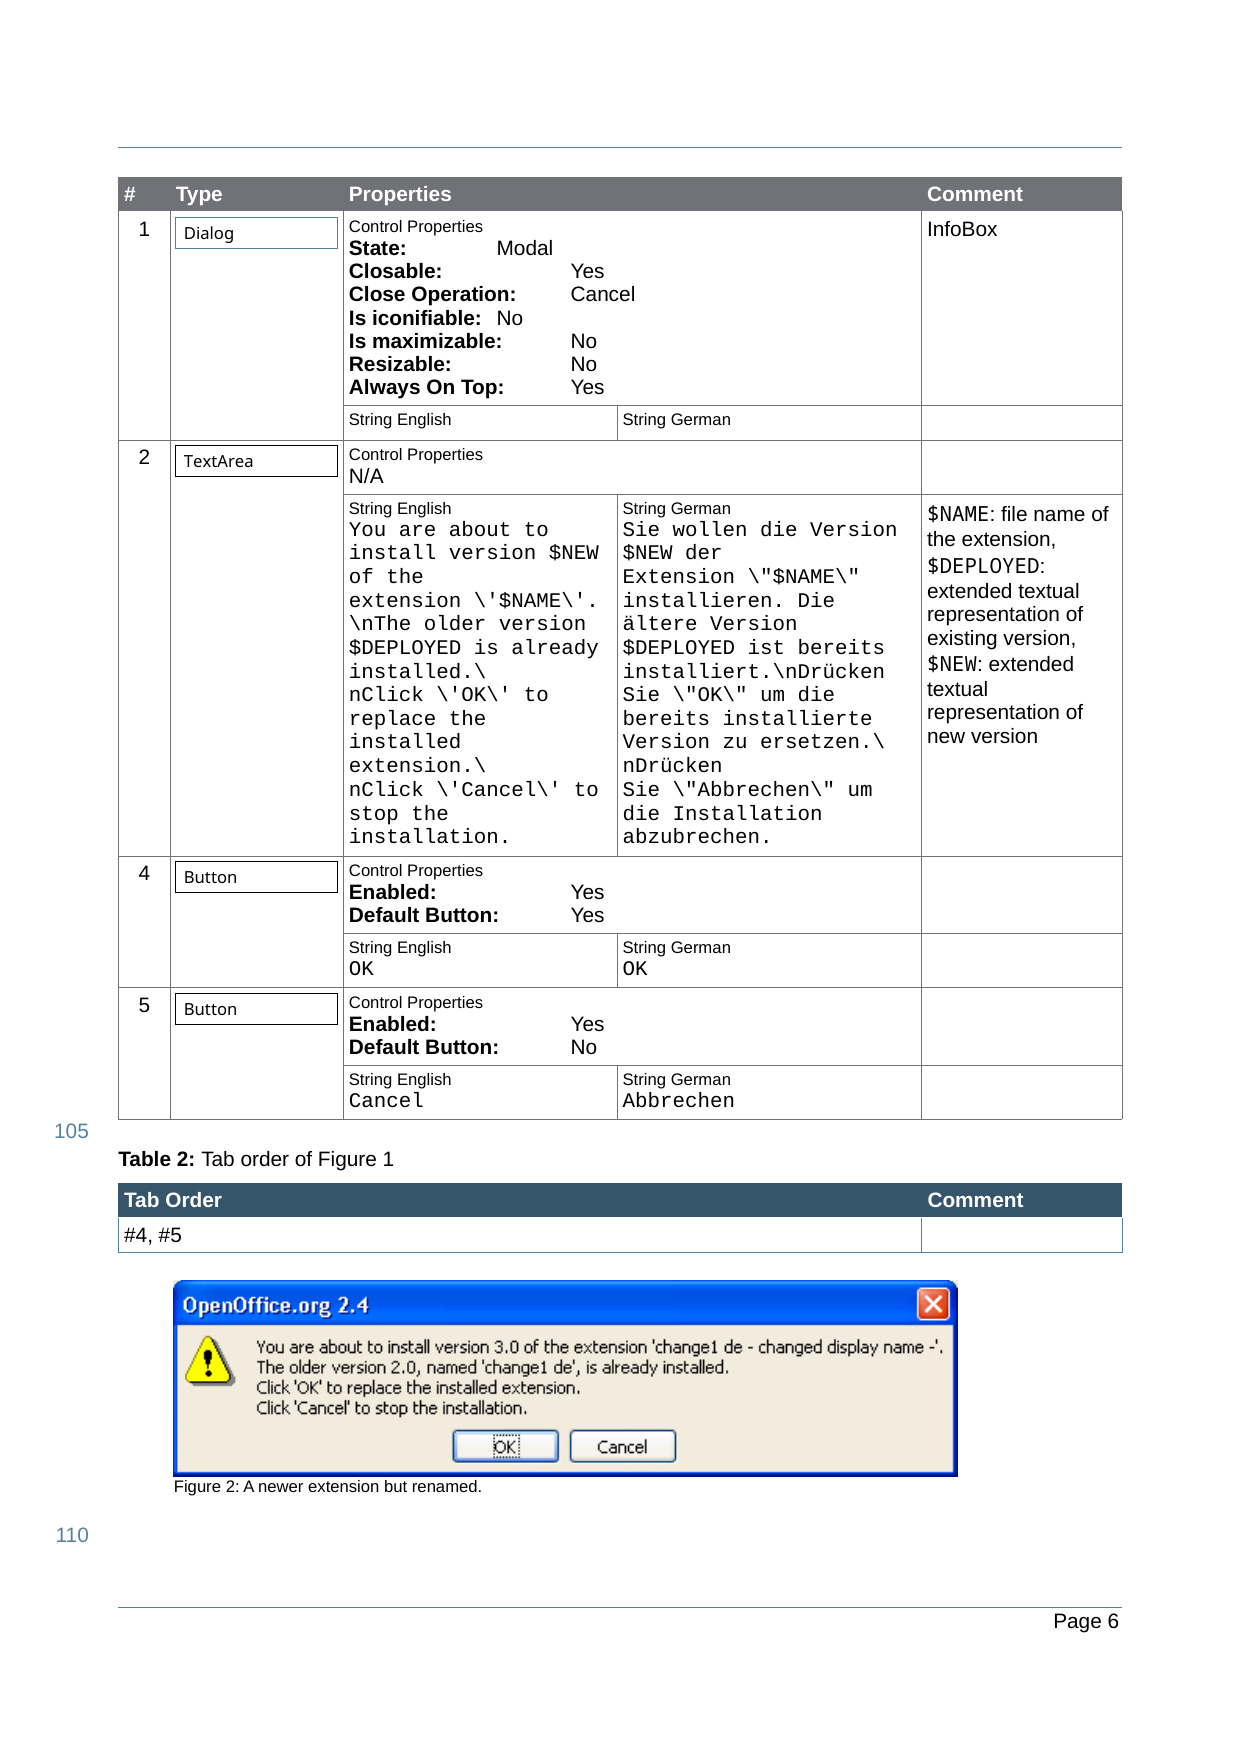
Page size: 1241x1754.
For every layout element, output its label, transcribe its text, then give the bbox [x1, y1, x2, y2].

table_cell 5 [119, 988, 170, 1119]
table_cell String English You are about to install version $NEW of the extension \'$NAME\'.\nThe older version $DEPLOYED is already installed.\nClick \'OK\' to replace the installed extension.\nClick \'Cancel\' to stop the installation. [344, 495, 617, 856]
table_header [922, 988, 1122, 1064]
text Table 2: Tab order of Figure 1 [118, 1147, 1122, 1170]
table_header Control Properties Enabled: Yes Default Button: No [344, 988, 921, 1064]
picture [173, 1280, 958, 1477]
table_header InfoBox [922, 211, 1122, 405]
table_cell [171, 211, 343, 439]
table_cell #4, #5 [119, 1218, 921, 1252]
table_cell 4 [119, 857, 170, 987]
table_cell 2 [119, 441, 170, 856]
table_header # [118, 177, 170, 211]
table_header Type [170, 177, 343, 211]
table_cell String German Abbrechen [618, 1066, 921, 1119]
table_cell String German Sie wollen die Version $NEW der Extension \"$NAME\" installieren. Die ältere Version $DEPLOYED ist bereits installiert.\nDrücken Sie \"OK\" um die bereits installierte Version zu ersetzen.\nDrücken Sie \"Abbrechen\" um die Installation abzubrechen. [618, 495, 921, 856]
table_cell [171, 988, 343, 1119]
table_header Tab Order [118, 1183, 921, 1217]
table_cell [922, 406, 1122, 439]
table_cell [922, 934, 1122, 987]
text Figure 2: A newer extension but renamed. [174, 1477, 958, 1496]
table_cell String German [618, 406, 921, 439]
table_header Comment [921, 177, 1122, 211]
table_header Control Properties Enabled: Yes Default Button: Yes [344, 857, 921, 933]
table_header Comment [921, 1183, 1122, 1217]
table_header Control Properties N/A [344, 441, 921, 494]
table_cell String German OK [618, 934, 921, 987]
table_cell [171, 857, 343, 987]
table_header Control Properties State: Modal Closable: Yes Close Operation: Cancel Is iconifiable: No Is maximizable: No Resizable: No Always On Top: Yes [344, 211, 921, 405]
table_header [922, 857, 1122, 933]
table_header Properties [343, 177, 921, 211]
table_cell String English OK [344, 934, 617, 987]
table_cell [922, 1066, 1122, 1119]
table_cell [922, 1218, 1122, 1252]
table_cell String English [344, 406, 617, 439]
table_header [922, 441, 1122, 494]
table_cell [171, 441, 343, 856]
table_cell String English Cancel [344, 1066, 617, 1119]
table_cell 1 [119, 211, 170, 439]
table_cell $NAME: file name of the extension, $DEPLOYED: extended textual representation of existing version, $NEW: extended textual representation of new version [922, 495, 1122, 856]
